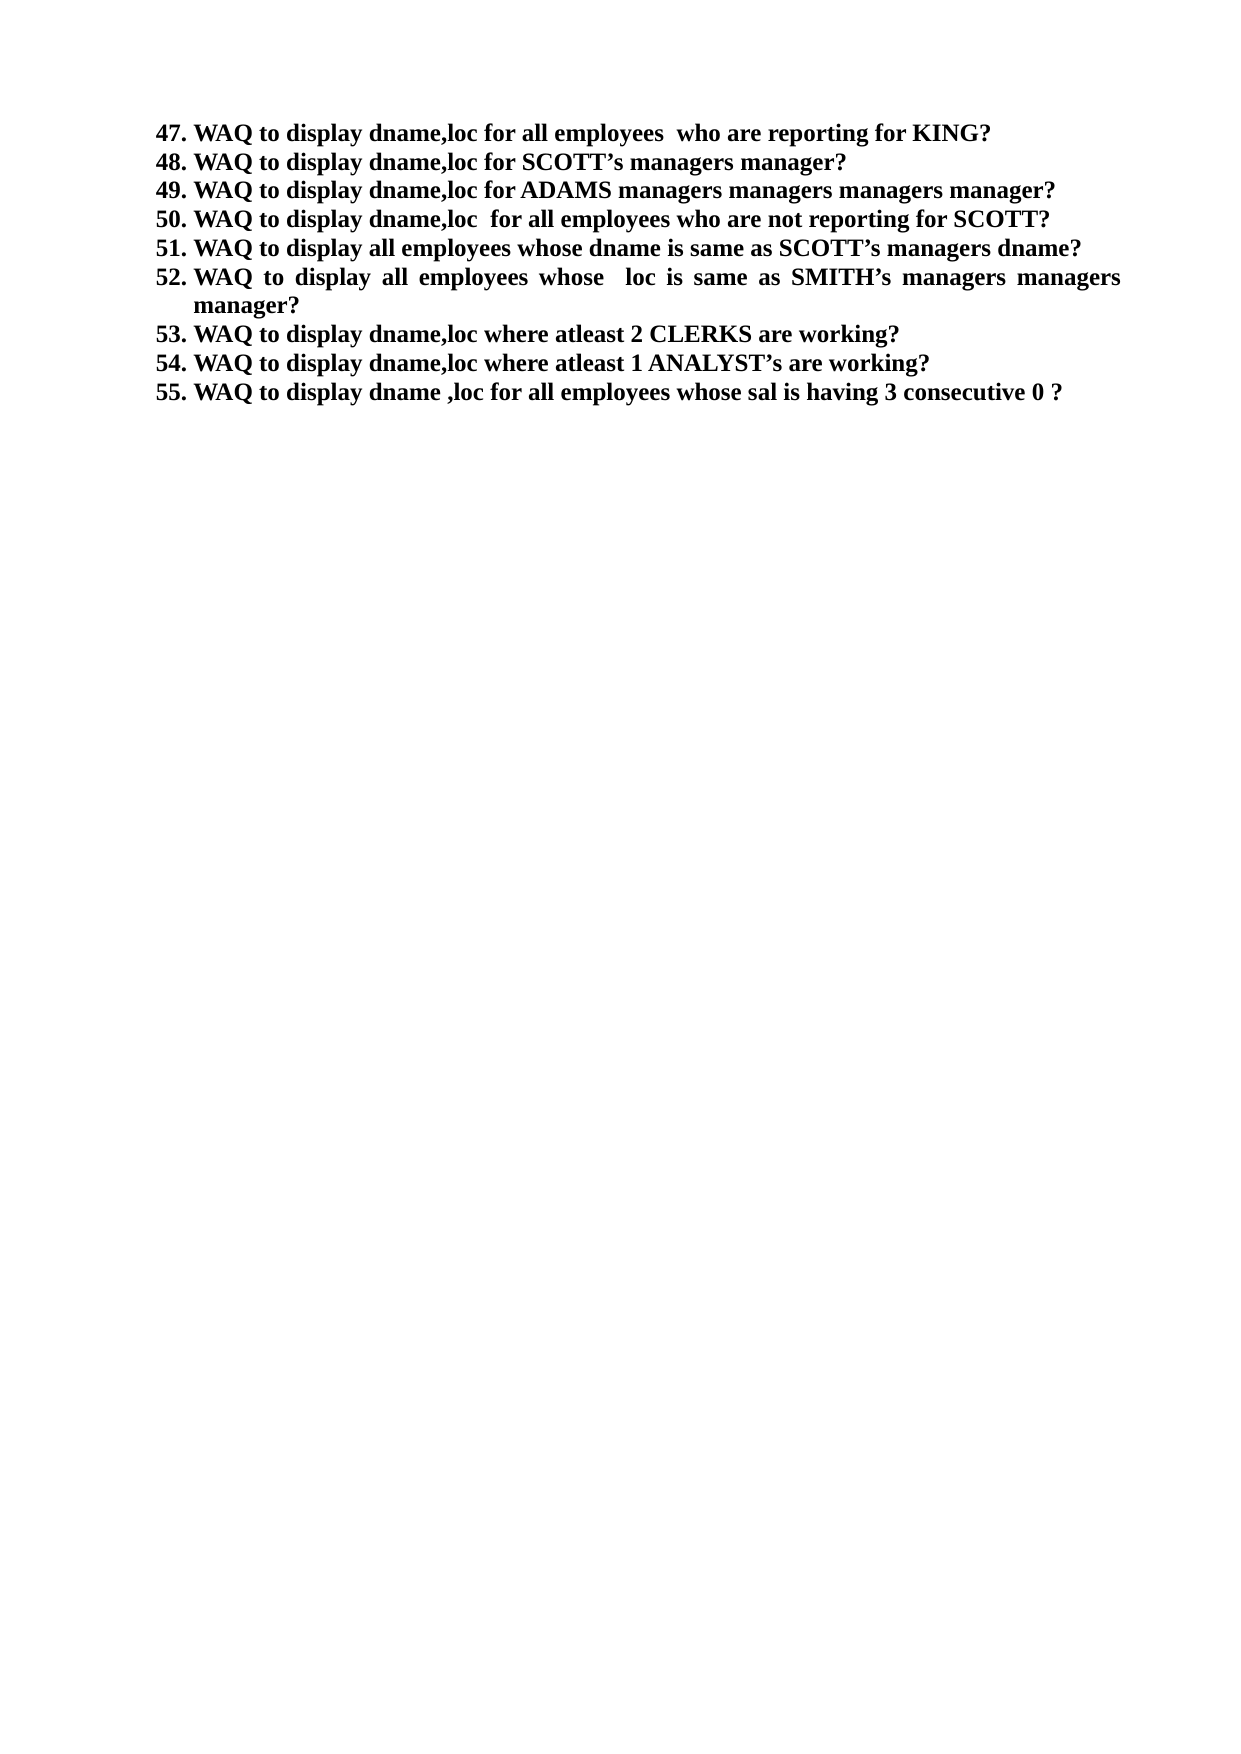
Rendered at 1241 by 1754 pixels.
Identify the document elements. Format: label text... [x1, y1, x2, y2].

list WAQ to display dname,loc where atleast 1 ANALYST’s are working? [156, 348, 1122, 377]
list WAQ to display all employees whose loc is same as SMITH’s managers managers manager? [156, 262, 1122, 319]
list WAQ to display dname,loc for all employees who are not reporting for SCOTT? [156, 204, 1122, 233]
list WAQ to display all employees whose dname is same as SCOTT’s managers dname? [156, 233, 1122, 262]
list WAQ to display dname ,loc for all employees whose sal is having 3 consecutive 0 ? [156, 377, 1122, 406]
list WAQ to display dname,loc for ADAMS managers managers managers manager? [156, 176, 1122, 204]
list WAQ to display dname,loc where atleast 2 CLERKS are working? [156, 319, 1122, 348]
list WAQ to display dname,loc for SCOTT’s managers manager? [156, 147, 1122, 176]
list WAQ to display dname,loc for all employees who are reporting for KING? [156, 118, 1122, 147]
